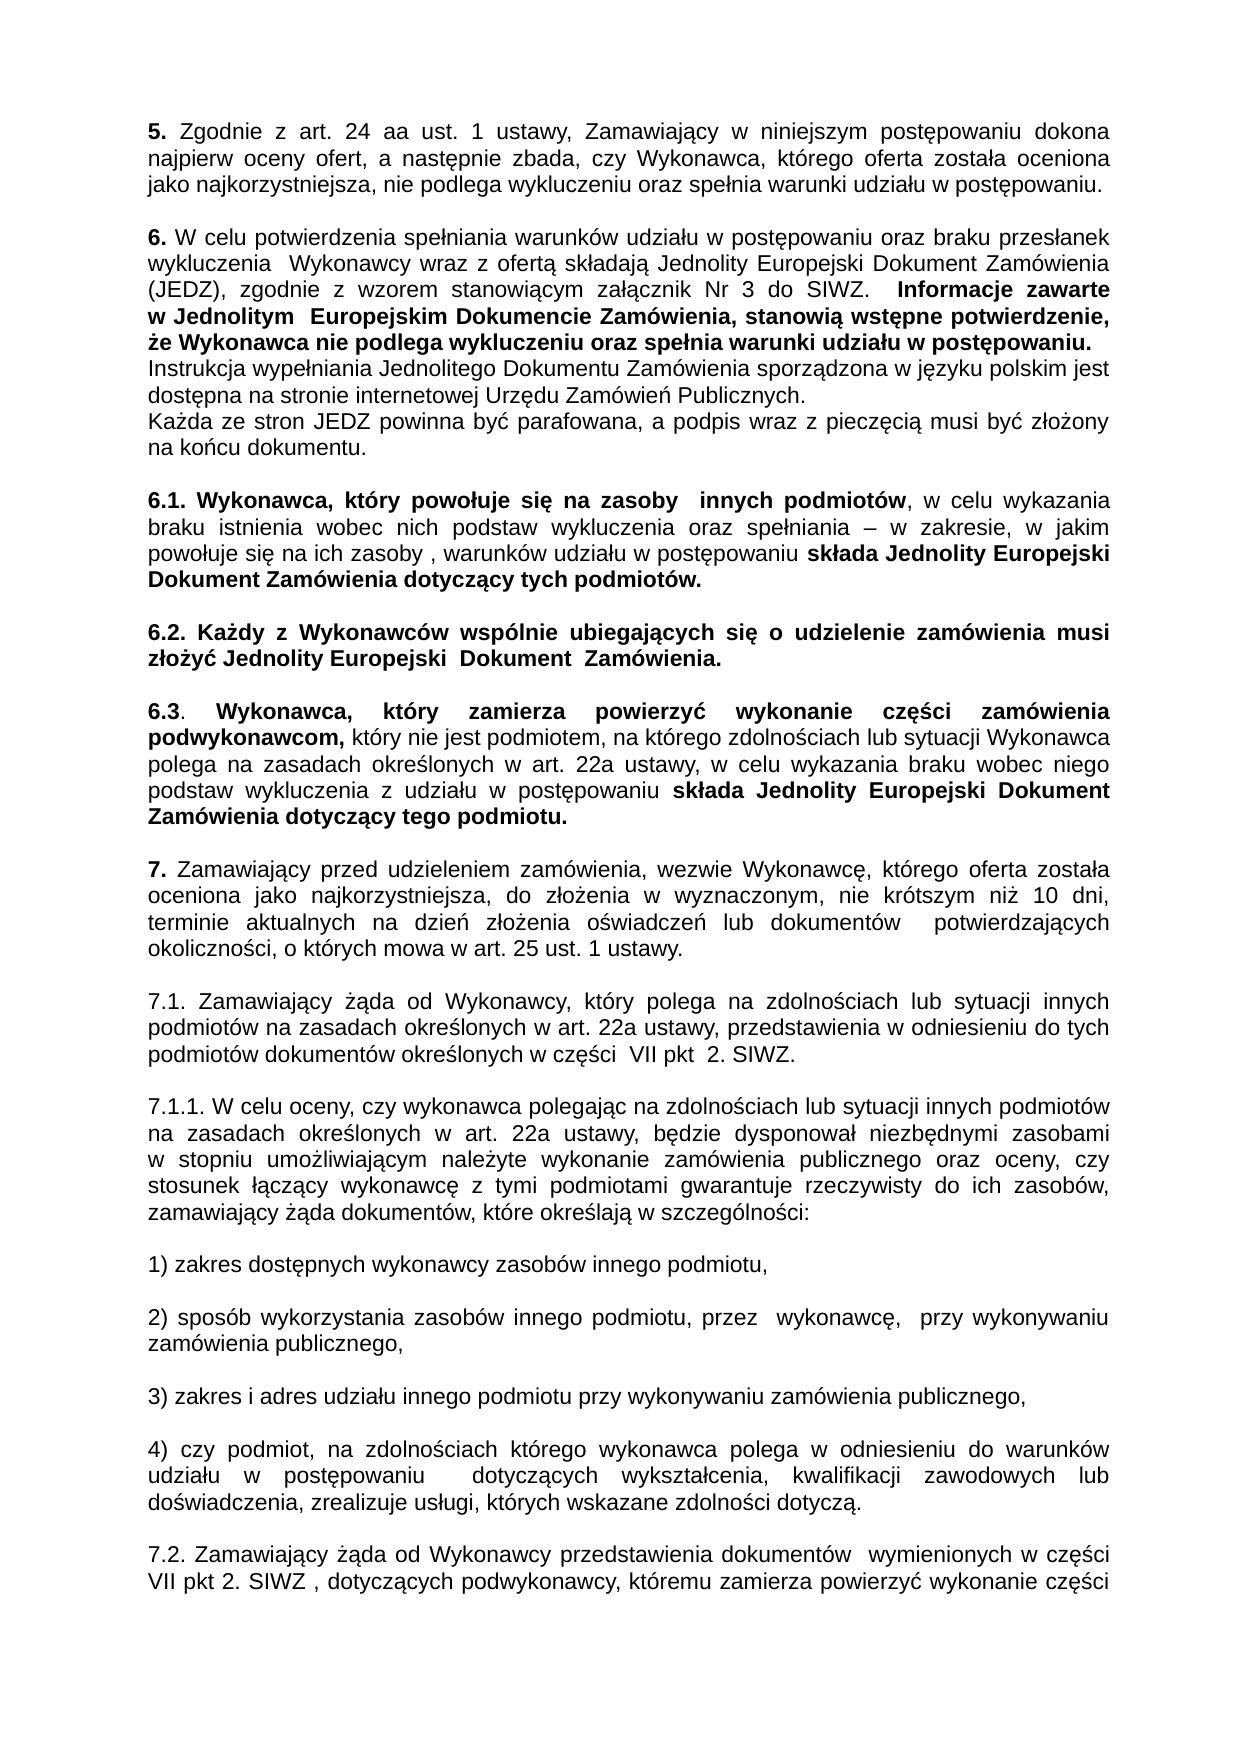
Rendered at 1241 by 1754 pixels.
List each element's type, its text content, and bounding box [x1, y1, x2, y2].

text 5. Zgodnie z art. 24 aa ust. 1 ustawy, Zamawiający w niniejszym postępowaniu dokona najpierw oceny ofert, a następnie zbada, czy Wykonawca, którego oferta została oceniona jako najkorzystniejsza, nie podlega wykluczeniu oraz spełnia warunki udziału w postępowaniu. [148, 118, 1110, 197]
text 6.2. Każdy z Wykonawców wspólnie ubiegających się o udzielenie zamówienia musi złożyć Jednolity Europejski Dokument Zamówienia. [148, 619, 1110, 672]
text 7.1.1. W celu oceny, czy wykonawca polegając na zdolnościach lub sytuacji innych podmiotów na zasadach określonych w art. 22a ustawy, będzie dysponował niezbędnymi zasobami w stopniu umożliwiającym należyte wykonanie zamówienia publicznego oraz oceny, czy stosunek łączący wykonawcę z tymi podmiotami gwarantuje rzeczywisty do ich zasobów, zamawiający żąda dokumentów, które określają w szczególności: [148, 1093, 1110, 1225]
text 4) czy podmiot, na zdolnościach którego wykonawca polega w odniesieniu do warunków udziału w postępowaniu dotyczących wykształcenia, kwalifikacji zawodowych lub doświadczenia, zrealizuje usługi, których wskazane zdolności dotyczą. [148, 1436, 1110, 1515]
text 3) zakres i adres udziału innego podmiotu przy wykonywaniu zamówienia publicznego, [148, 1383, 1110, 1409]
text 2) sposób wykorzystania zasobów innego podmiotu, przez wykonawcę, przy wykonywaniu zamówienia publicznego, [148, 1304, 1110, 1357]
text 7.2. Zamawiający żąda od Wykonawcy przedstawienia dokumentów wymienionych w części VII pkt 2. SIWZ , dotyczących podwykonawcy, któremu zamierza powierzyć wykonanie części [148, 1541, 1110, 1594]
text Każda ze stron JEDZ powinna być parafowana, a podpis wraz z pieczęcią musi być złożony na końcu dokumentu. [148, 408, 1110, 461]
text 1) zakres dostępnych wykonawcy zasobów innego podmiotu, [148, 1251, 1110, 1278]
text 6.3. Wykonawca, który zamierza powierzyć wykonanie części zamówienia podwykonawcom, który nie jest podmiotem, na którego zdolnościach lub sytuacji Wykonawca polega na zasadach określonych w art. 22a ustawy, w celu wykazania braku wobec niego podstaw wykluczenia z udziału w postępowaniu składa Jednolity Europejski Dokument Zamówienia dotyczący tego podmiotu. [148, 698, 1110, 830]
text 6.1. Wykonawca, który powołuje się na zasoby innych podmiotów, w celu wykazania braku istnienia wobec nich podstaw wykluczenia oraz spełniania – w zakresie, w jakim powołuje się na ich zasoby , warunków udziału w postępowaniu składa Jednolity Europejski Dokument Zamówienia dotyczący tych podmiotów. [148, 487, 1110, 592]
text 7.1. Zamawiający żąda od Wykonawcy, który polega na zdolnościach lub sytuacji innych podmiotów na zasadach określonych w art. 22a ustawy, przedstawienia w odniesieniu do tych podmiotów dokumentów określonych w części VII pkt 2. SIWZ. [148, 988, 1110, 1067]
text 7. Zamawiający przed udzieleniem zamówienia, wezwie Wykonawcę, którego oferta została oceniona jako najkorzystniejsza, do złożenia w wyznaczonym, nie krótszym niż 10 dni, terminie aktualnych na dzień złożenia oświadczeń lub dokumentów potwierdzających okoliczności, o których mowa w art. 25 ust. 1 ustawy. [148, 856, 1110, 961]
text 6. W celu potwierdzenia spełniania warunków udziału w postępowaniu oraz braku przesłanek wykluczenia Wykonawcy wraz z ofertą składają Jednolity Europejski Dokument Zamówienia (JEDZ), zgodnie z wzorem stanowiącym załącznik Nr 3 do SIWZ. Informacje zawarte w Jednolitym Europejskim Dokumencie Zamówienia, stanowią wstępne potwierdzenie, że Wykonawca nie podlega wykluczeniu oraz spełnia warunki udziału w postępowaniu. [148, 223, 1110, 355]
text Instrukcja wypełniania Jednolitego Dokumentu Zamówienia sporządzona w języku polskim jest dostępna na stronie internetowej Urzędu Zamówień Publicznych. [148, 355, 1110, 408]
